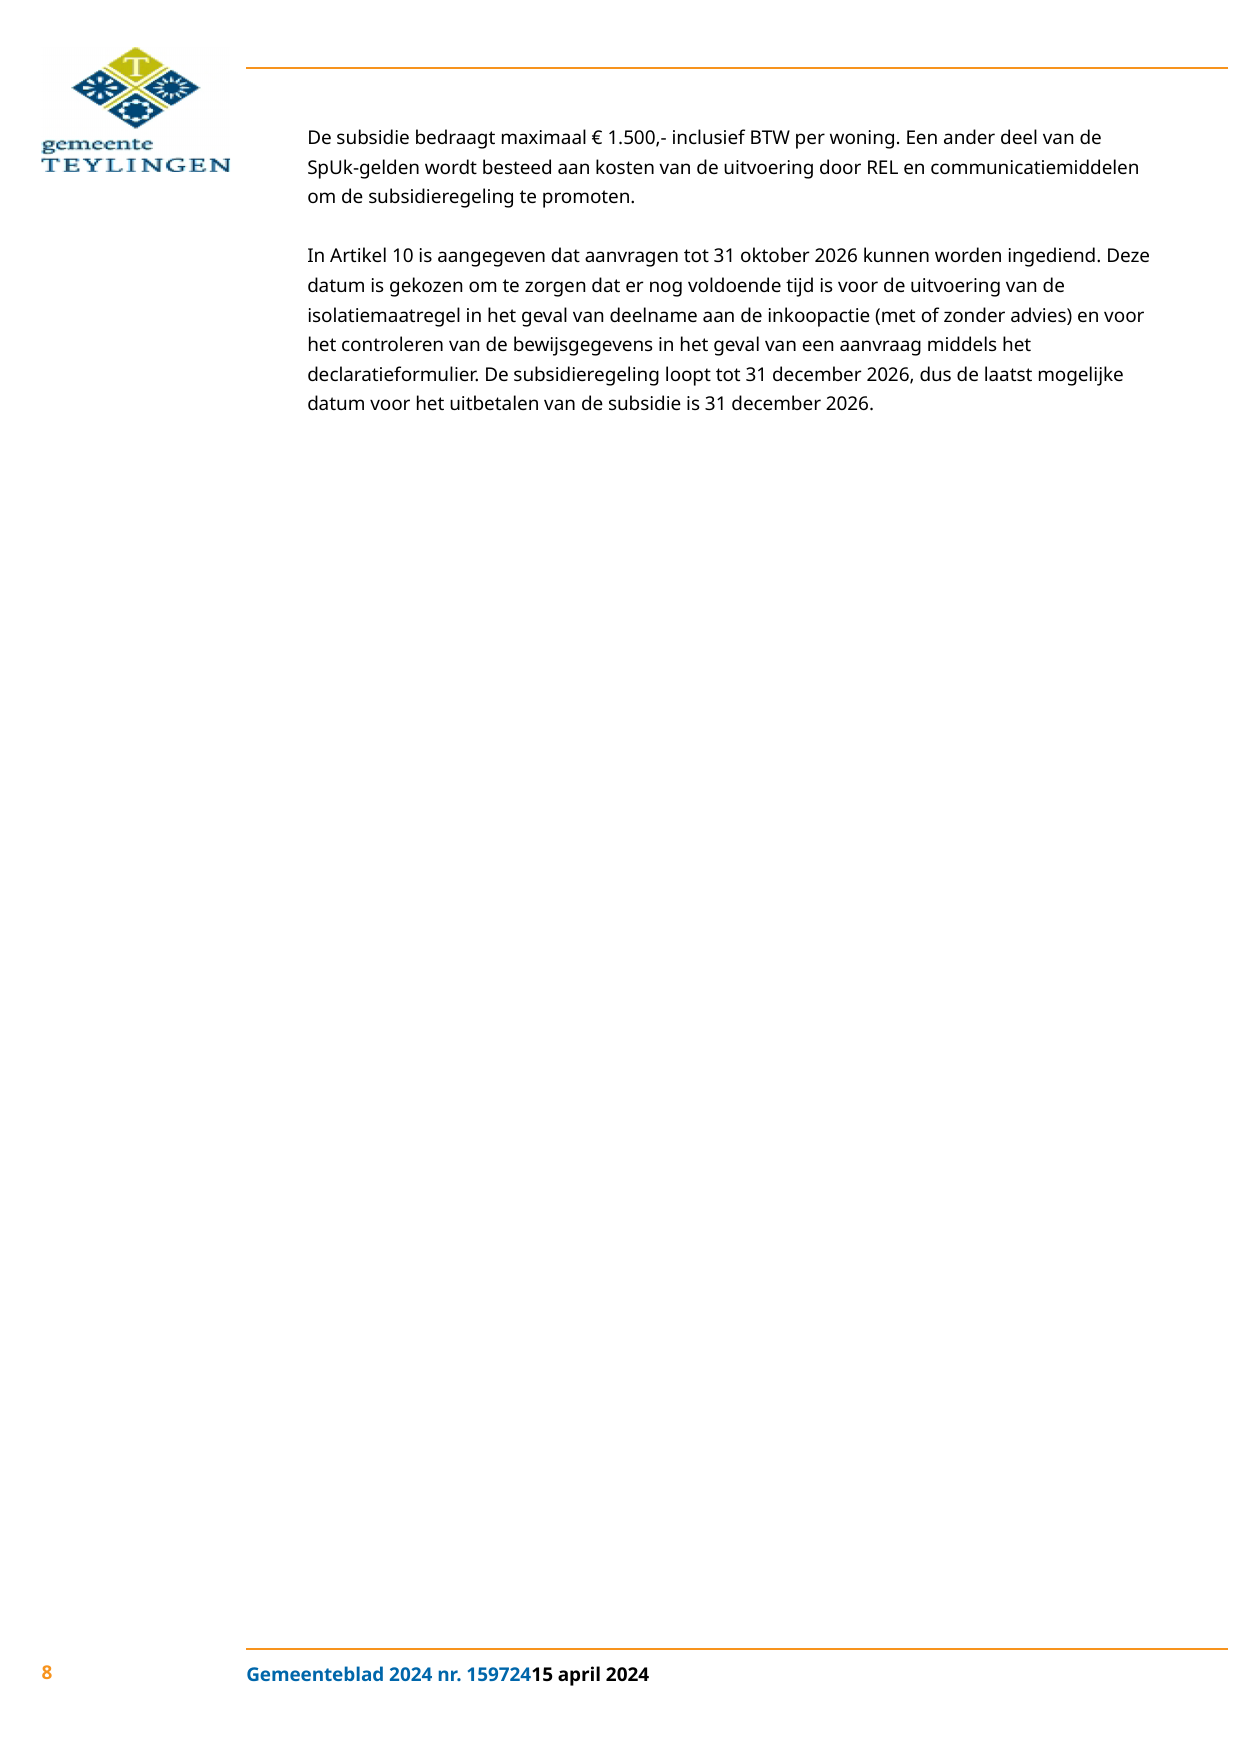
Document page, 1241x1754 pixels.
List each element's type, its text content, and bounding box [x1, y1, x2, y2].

list De subsidie bedraagt maximaal € 1.500,- inclusief BTW per woning. Een ander deel van de SpUk-gelden wordt besteed aan kosten van de uitvoering door REL en communicatiemiddelen om de subsidieregeling te promoten. [248, 124, 1152, 209]
list In Artikel 10 is aangegeven dat aanvragen tot 31 oktober 2026 kunnen worden ingediend. Deze datum is gekozen om te zorgen dat er nog voldoende tijd is voor de uitvoering van de isolatiemaatregel in het geval van deelname aan de inkoopactie (met of zonder advies) en voor het controleren van de bewijsgegevens in het geval van een aanvraag middels het declaratieformulier. De subsidieregeling loopt tot 31 december 2026, dus de laatst mogelijke datum voor het uitbetalen van de subsidie is 31 december 2026. [248, 243, 1152, 416]
picture [41, 47, 231, 172]
